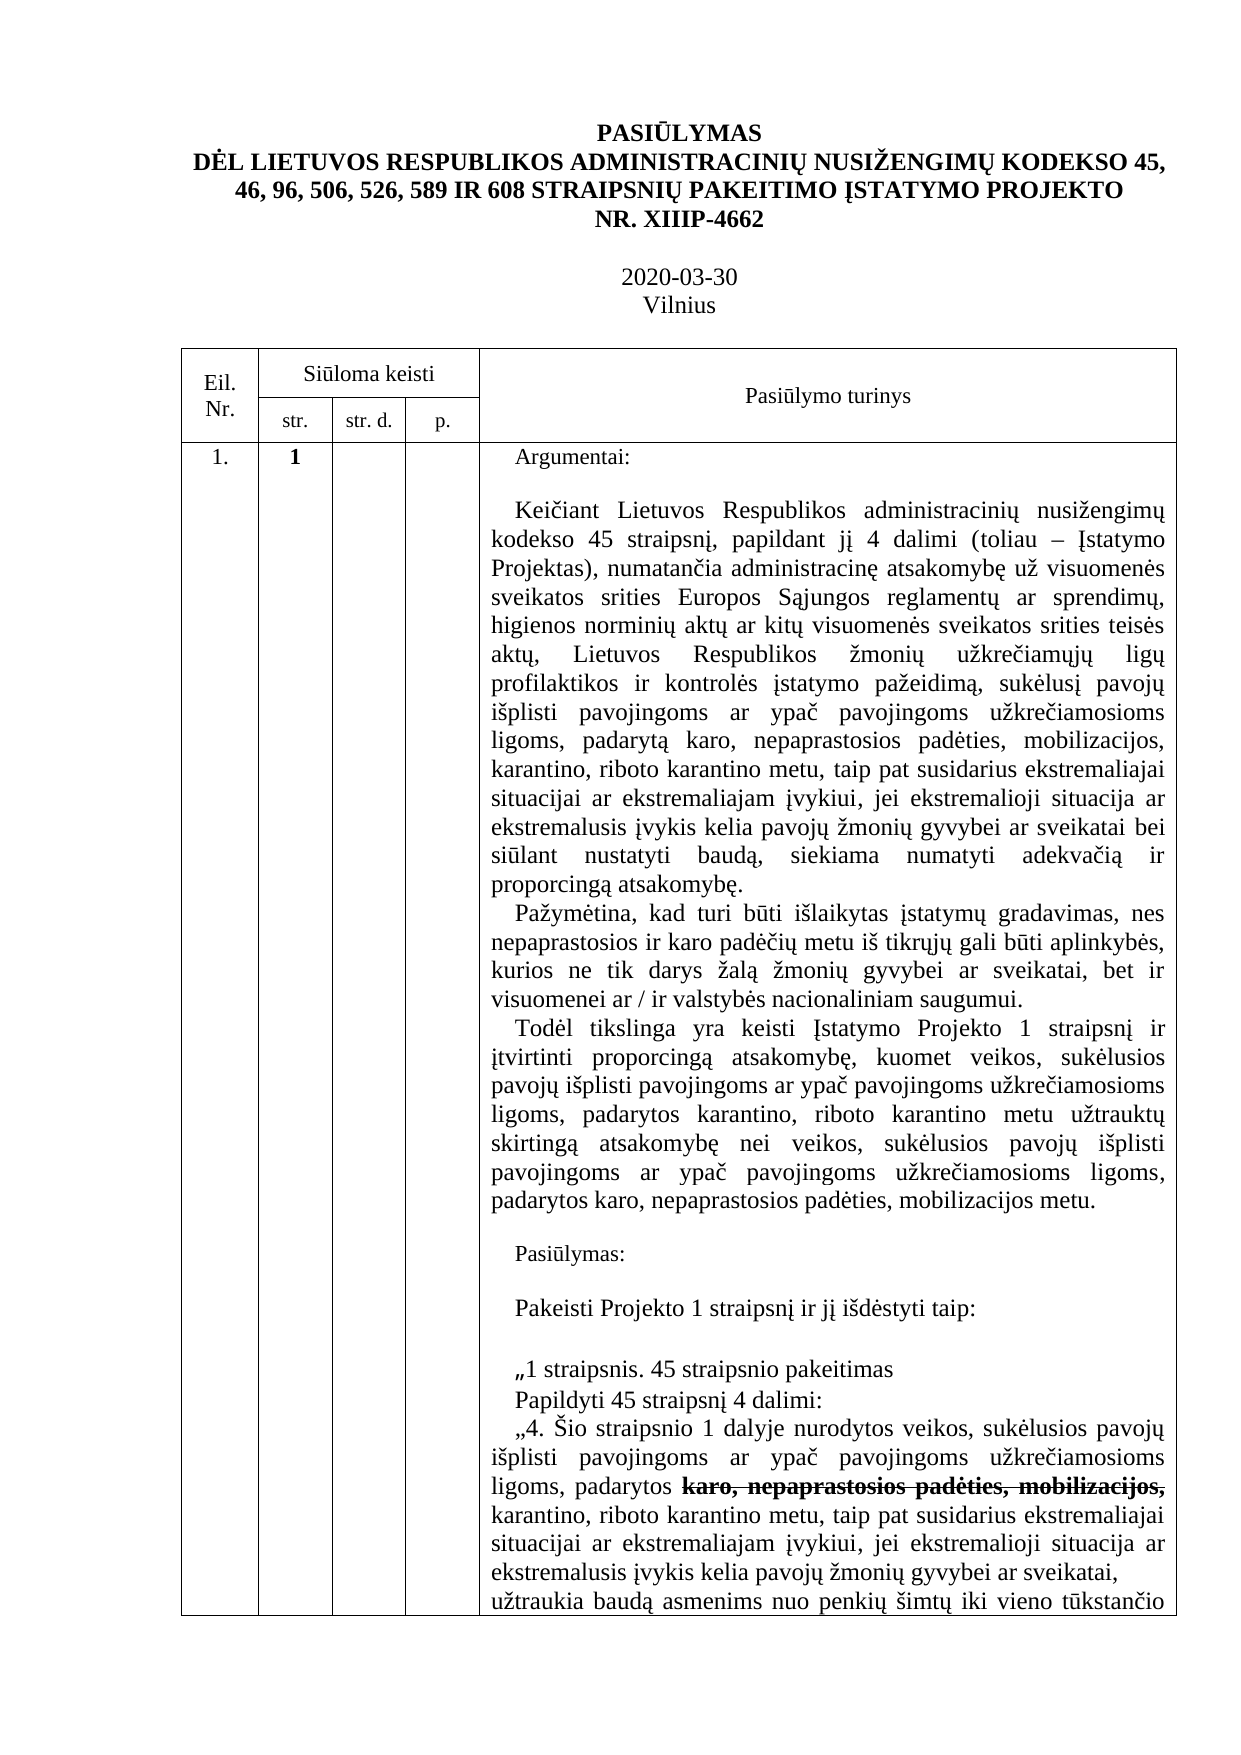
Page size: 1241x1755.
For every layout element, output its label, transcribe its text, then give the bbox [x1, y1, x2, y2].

table_cell [406, 443, 479, 1615]
text NR. XIIIP-4662 [177, 204, 1181, 233]
table_cell p. [406, 398, 479, 442]
table_cell 1. [182, 443, 258, 1615]
table_header Eil. Nr. [182, 349, 258, 442]
text Vilnius [177, 291, 1181, 319]
table_cell 1 [259, 443, 332, 1615]
table_header Pasiūlymo turinys [480, 349, 1176, 442]
table_header Siūloma keisti [259, 349, 479, 397]
text PASIŪLYMAS [177, 118, 1181, 147]
text DĖL Lietuvos RESPUBLIKOS ADMINISTRACINIŲ NUSIŽENGIMŲ KODEKSO 45, 46, 96, 506, 526, 589 IR 608 STRAIPSNIŲ PAKEITIMO ĮSTATYMO PROJEKTO [177, 147, 1181, 204]
table_cell Argumentai: Keičiant Lietuvos Respublikos administracinių nusižengimų kodekso 45 straipsnį, papildant jį 4 dalimi (toliau – Įstatymo Projektas), numatančia administracinę atsakomybę už visuomenės sveikatos srities Europos Sąjungos reglamentų ar sprendimų, higienos norminių aktų ar kitų visuomenės sveikatos srities teisės aktų, Lietuvos Respublikos žmonių užkrečiamųjų ligų profilaktikos ir kontrolės įstatymo pažeidimą, sukėlusį pavojų išplisti pavojingoms ar ypač pavojingoms užkrečiamosioms ligoms, padarytą karo, nepaprastosios padėties, mobilizacijos, karantino, riboto karantino metu, taip pat susidarius ekstremaliajai situacijai ar ekstremaliajam įvykiui, jei ekstremalioji situacija ar ekstremalusis įvykis kelia pavojų žmonių gyvybei ar sveikatai bei siūlant nustatyti baudą, siekiama numatyti adekvačią ir proporcingą atsakomybę. Pažymėtina, kad turi būti išlaikytas įstatymų gradavimas, nes nepaprastosios ir karo padėčių metu iš tikrųjų gali būti aplinkybės, kurios ne tik darys žalą žmonių gyvybei ar sveikatai, bet ir visuomenei ar / ir valstybės nacionaliniam saugumui. Todėl tikslinga yra keisti Įstatymo Projekto 1 straipsnį ir įtvirtinti proporcingą atsakomybę, kuomet veikos, sukėlusios pavojų išplisti pavojingoms ar ypač pavojingoms užkrečiamosioms ligoms, padarytos karantino, riboto karantino metu užtrauktų skirtingą atsakomybę nei veikos, sukėlusios pavojų išplisti pavojingoms ar ypač pavojingoms užkrečiamosioms ligoms, padarytos karo, nepaprastosios padėties, mobilizacijos metu. Pasiūlymas: Pakeisti Projekto 1 straipsnį ir jį išdėstyti taip: „1 straipsnis. 45 straipsnio pakeitimas Papildyti 45 straipsnį 4 dalimi: „4. Šio straipsnio 1 dalyje nurodytos veikos, sukėlusios pavojų išplisti pavojingoms ar ypač pavojingoms užkrečiamosioms ligoms, padarytos karo, nepaprastosios padėties, mobilizacijos, karantino, riboto karantino metu, taip pat susidarius ekstremaliajai situacijai ar ekstremaliajam įvykiui, jei ekstremalioji situacija ar ekstremalusis įvykis kelia pavojų žmonių gyvybei ar sveikatai, užtraukia baudą asmenims nuo penkių šimtų iki vieno tūkstančio [480, 443, 1176, 1615]
table_cell str. d. [333, 398, 405, 442]
text 2020-03-30 [177, 262, 1181, 291]
table_cell str. [259, 398, 332, 442]
table_cell [333, 443, 405, 1615]
